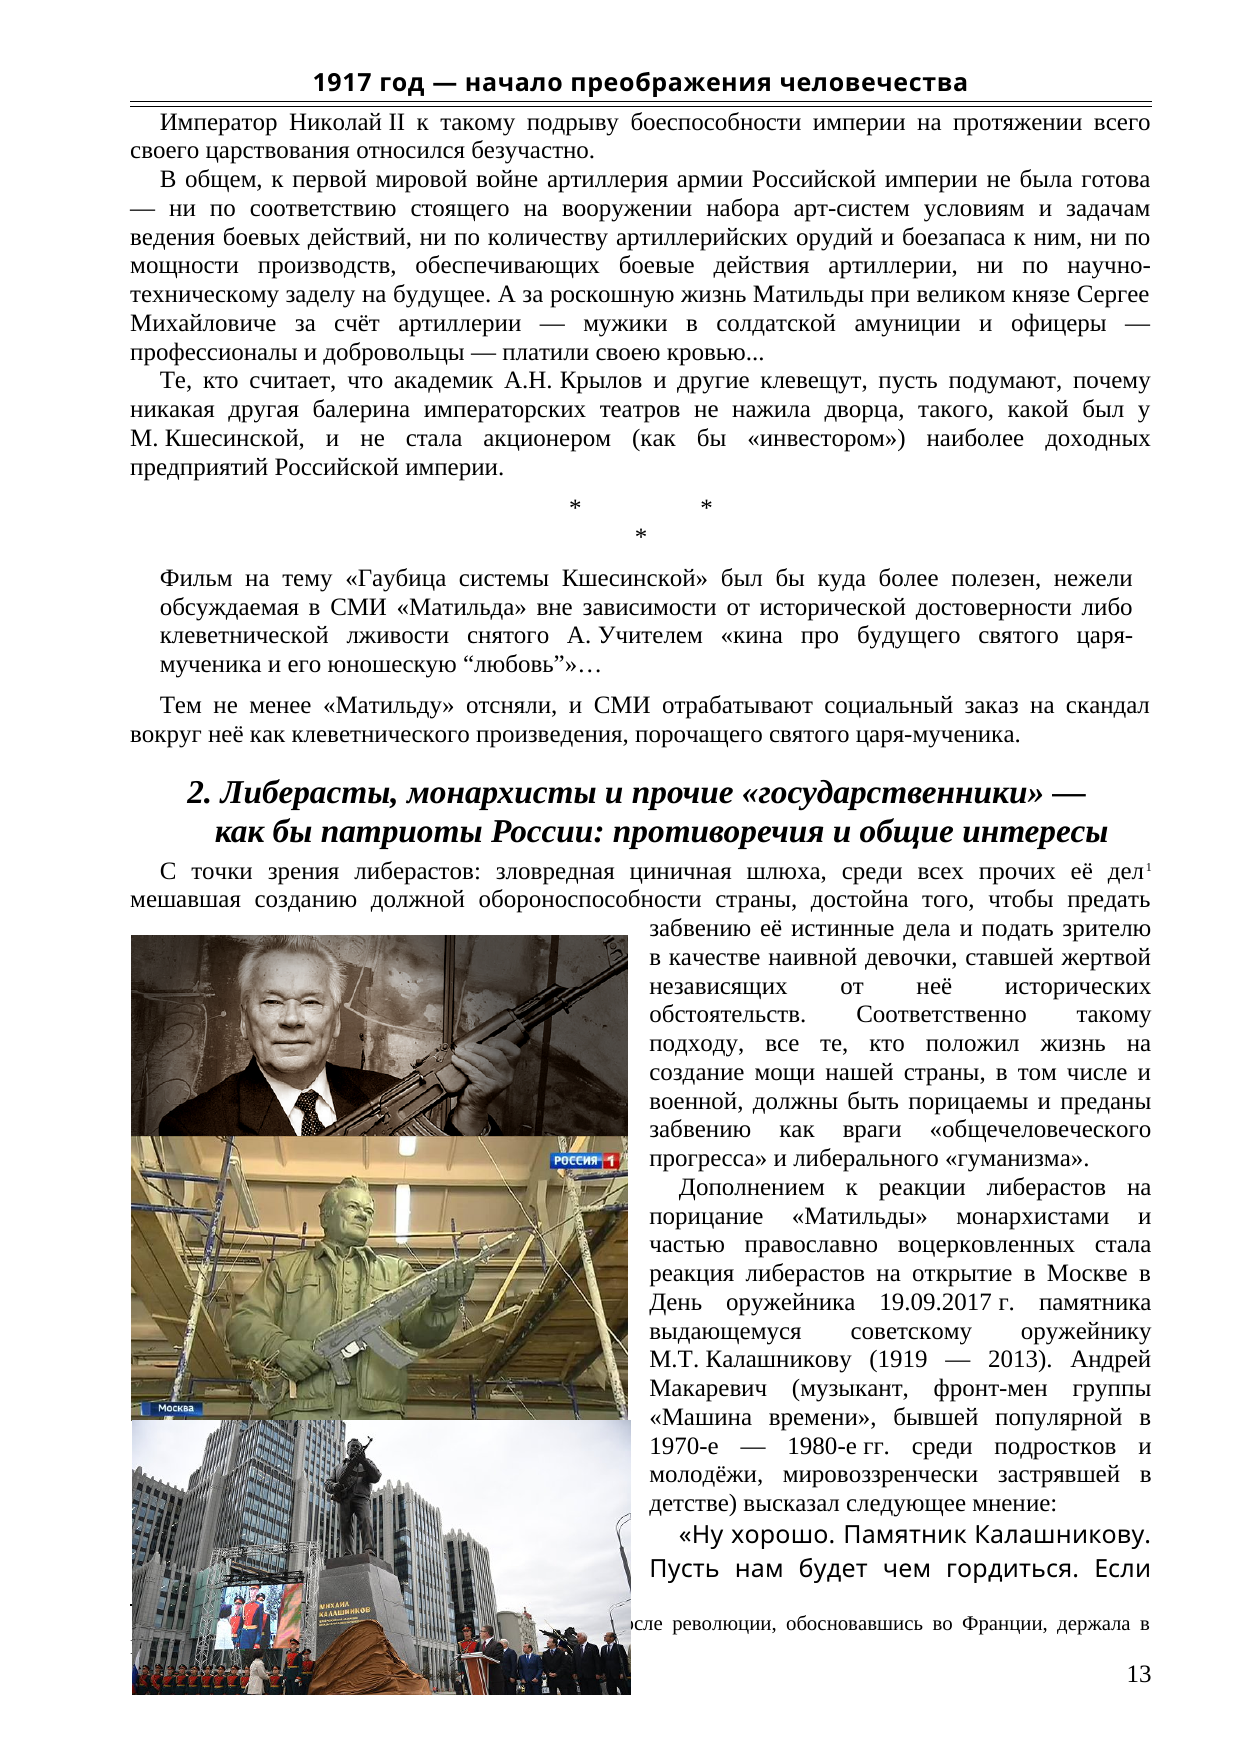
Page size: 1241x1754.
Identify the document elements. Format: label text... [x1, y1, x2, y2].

text * * * [130, 493, 1152, 550]
text Тем не менее «Матильду» отсняли, и СМИ отрабатывают социальный заказ на скандал вокруг неё как клеветнического произведения, порочащего святого царя-мученика. [130, 690, 1152, 748]
text Того, что она была незаурядной балериной, а после революции, обосновавшись во Франции, держала в Париже балетную школу, — этого у неё не отнимешь. [631, 1611, 1152, 1659]
text Император Николай II к такому подрыву боеспособности империи на протяжении всего своего царствования относился безучастно. [130, 107, 1152, 164]
text В общем, к первой мировой войне артиллерия армии Российской империи не была готова — ни по соответствию стоящего на вооружении набора арт-систем условиям и задачам ведения боевых действий, ни по количеству артиллерийских орудий и боезапаса к ним, ни по мощности производств, обеспечивающих боевые действия артиллерии, ни по научно-техническому заделу на будущее. А за роскошную жизнь Матильды при великом князе Сергее Михайловиче за счёт артиллерии — мужики в солдатской амуниции и офицеры — профессионалы и добровольцы — платили своею кровью... [130, 164, 1152, 365]
text Дополнением к реакции либерастов на порицание «Матильды» монархистами и частью православно воцерковленных стала реакция либерастов на открытие в Москве в День оружейника 19.09.2017 г. памятника выдающемуся советскому оружейнику М.Т. Калашникову (1919 — 2013). Андрей Макаревич (музыкант, фронт-мен группы «Машина времени», бывшей популярной в 1970‑е — 1980‑е гг. среди подростков и молодёжи, мировоззренчески застрявшей в детстве) высказал следующее мнение: [628, 1172, 1152, 1517]
picture [131, 935, 631, 1695]
text Фильм на тему «Гаубица системы Кшесинской» был бы куда более полезен, нежели обсуждаемая в СМИ «Матильда» вне зависимости от исторической достоверности либо клеветнической лживости снятого А. Учителем «кина про будущего святого царя-мученика и его юношескую “любовь”»… [159, 563, 1134, 678]
text С точки зрения либерастов: зловредная циничная шлюха, среди всех прочих её дел мешавшая созданию должной обороноспособности страны, достойна того, чтобы предать забвению её истинные дела и подать зрителю в качестве наивной девочки, ставшей жертвой независящих от неё исторических обстоятельств. Соответственно такому подходу, все те, кто положил жизнь на создание мощи нашей страны, в том числе и военной, должны быть порицаемы и преданы забвению как враги «общечеловеческого прогресса» и либерального «гуманизма». [130, 856, 1152, 1172]
subtitle 2. Либерасты, монархисты и прочие «государственники» — как бы патриоты России: противоречия и общие интересы [130, 773, 1152, 849]
text «Ну хорошо. Памятник Калашникову. Пусть нам будет чем гордиться. Если [631, 1517, 1152, 1585]
text Те, кто считает, что академик А.Н. Крылов и другие клевещут, пусть подумают, почему никакая другая балерина императорских театров не нажила дворца, такого, какой был у М. Кшесинской, и не стала акционером (как бы «инвестором») наиболее доходных предприятий Российской империи. [130, 365, 1152, 480]
